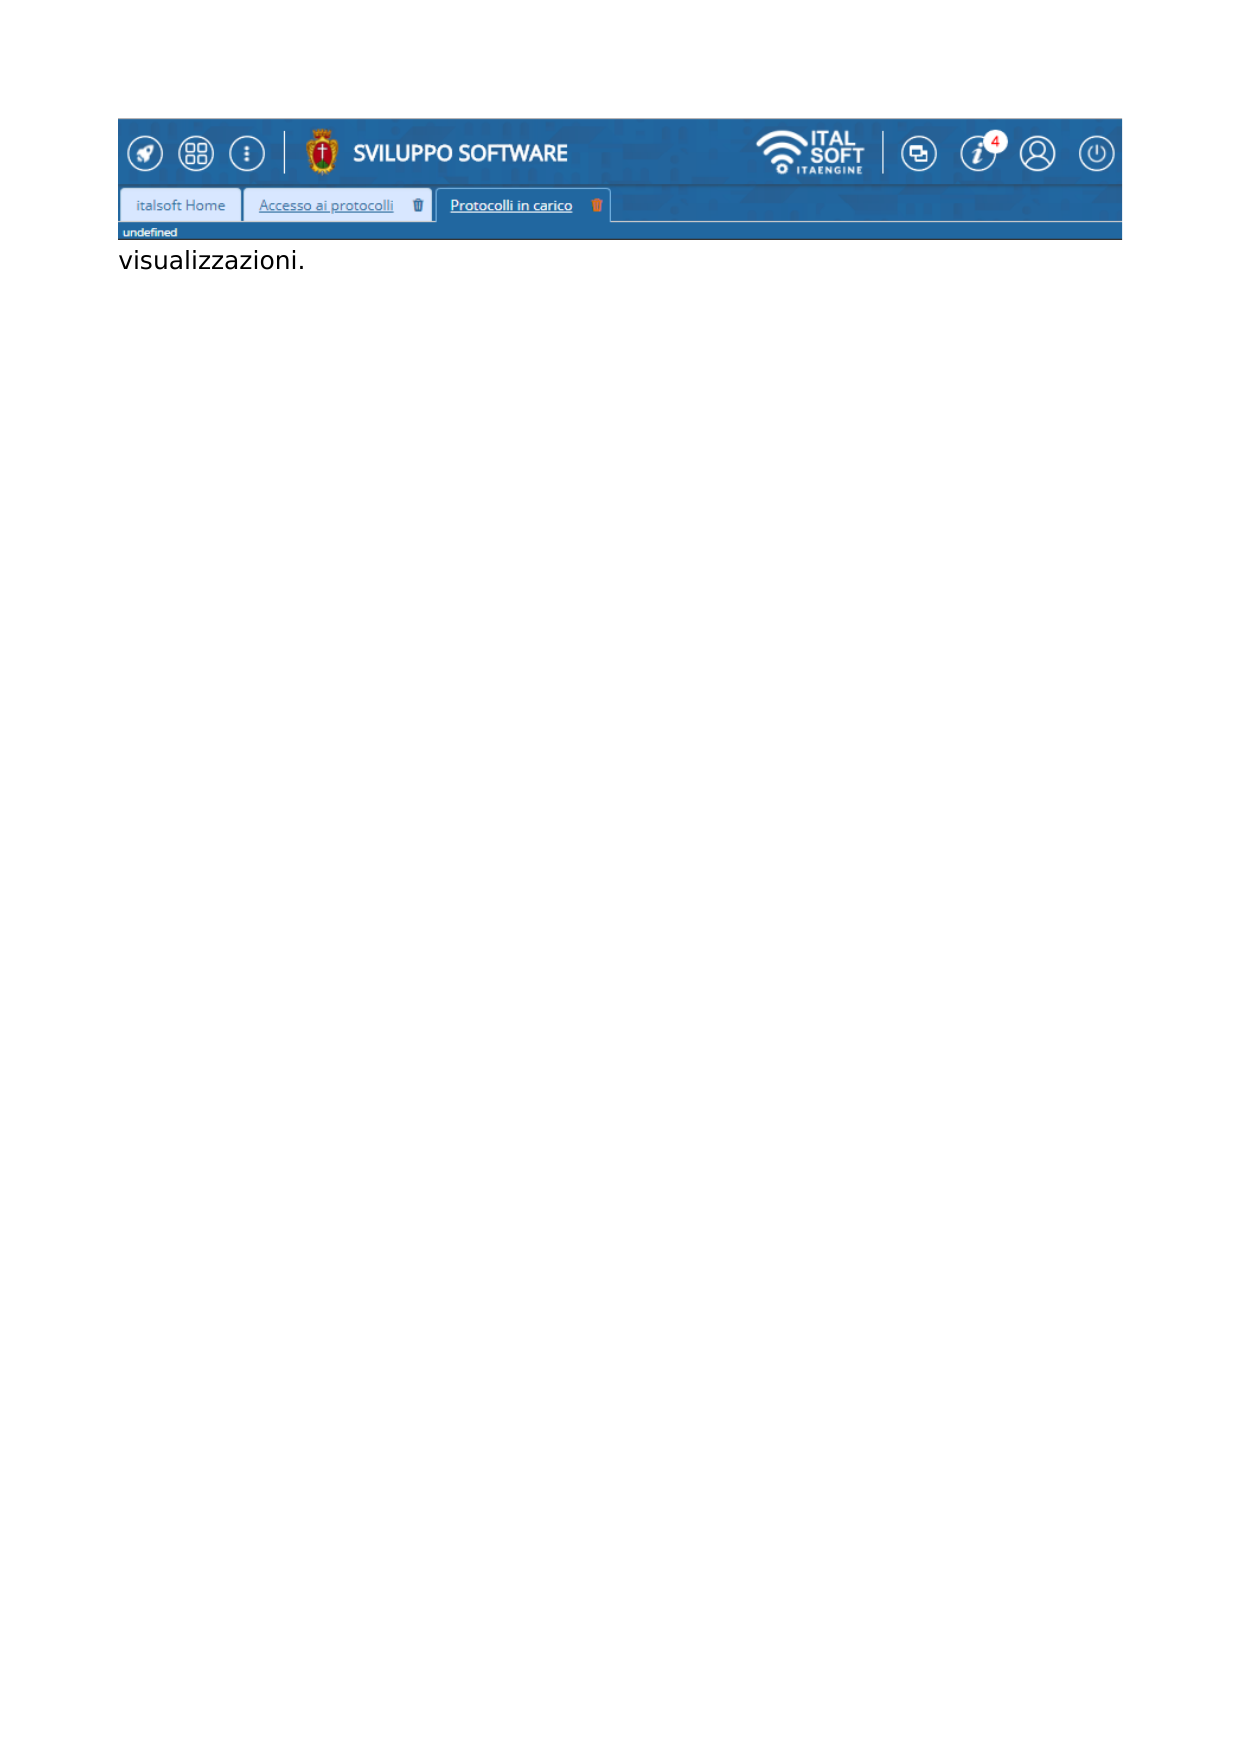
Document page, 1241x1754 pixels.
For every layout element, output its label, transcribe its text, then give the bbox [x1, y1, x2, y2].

picture [118, 118, 1123, 240]
text visualizzazioni. [118, 240, 1122, 275]
